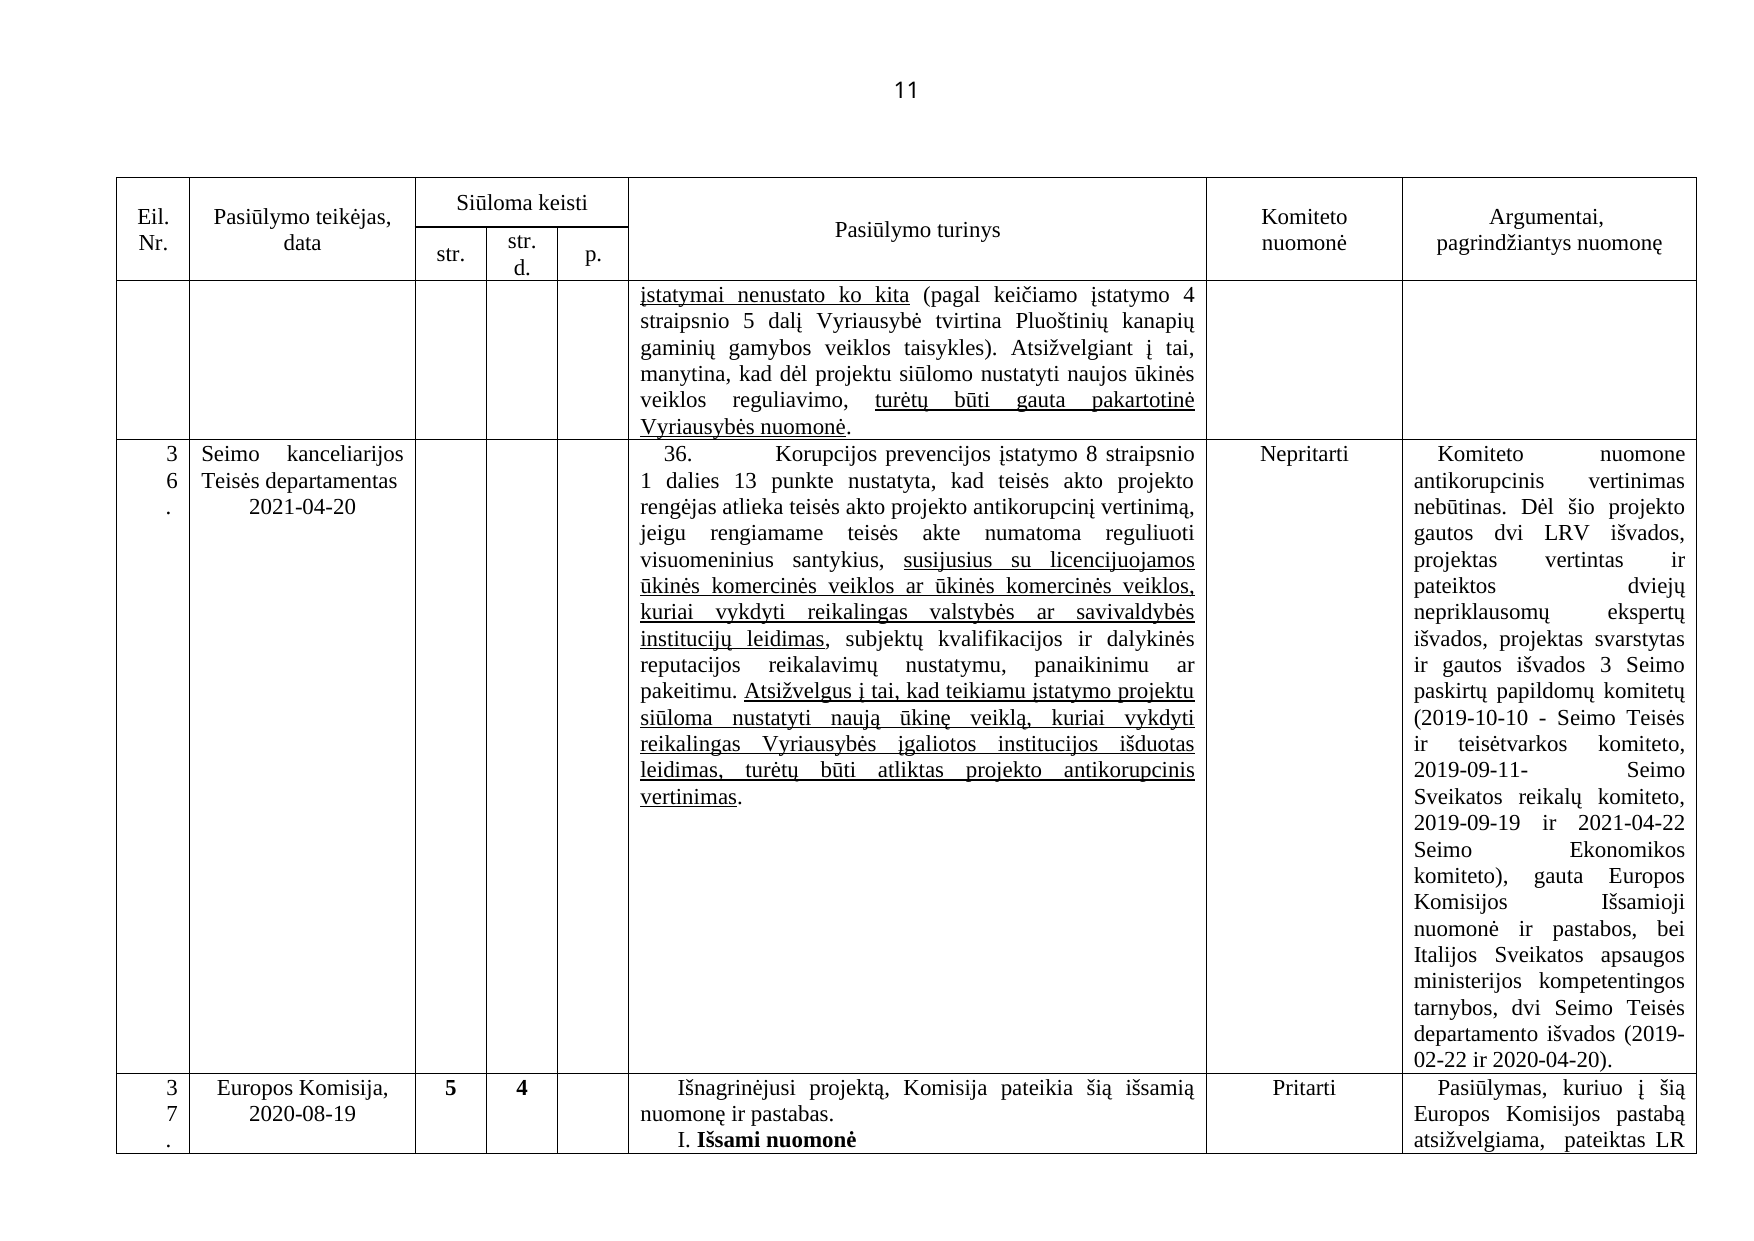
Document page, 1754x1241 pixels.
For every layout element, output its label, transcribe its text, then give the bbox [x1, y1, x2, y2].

table_cell [558, 1074, 628, 1153]
table_cell [487, 440, 557, 1073]
table_cell 5 [416, 1074, 486, 1153]
table_header Argumentai, pagrindžiantys nuomonę [1403, 178, 1696, 280]
table_header Pasiūlymo teikėjas, data [190, 178, 415, 280]
table_cell [117, 440, 189, 1073]
table_cell 4 [487, 1074, 557, 1153]
table_cell [416, 440, 486, 1073]
table_header Siūloma keisti [416, 178, 628, 226]
table_cell [558, 281, 628, 439]
table_header Eil. Nr. [117, 178, 189, 280]
table_header Pasiūlymo turinys [629, 178, 1206, 280]
table_header Komiteto nuomonė [1207, 178, 1402, 280]
table_cell Nepritarti [1207, 440, 1402, 1073]
table_cell [117, 1074, 189, 1153]
table_cell Europos Komisija, 2020-08-19 [190, 1074, 415, 1153]
table_cell str. [416, 228, 486, 280]
table_cell Pasiūlymas, kuriuo į šią Europos Komisijos pastabą atsižvelgiama, pateiktas LR [1403, 1074, 1696, 1153]
table_cell [117, 281, 189, 439]
table_cell [558, 440, 628, 1073]
table_cell Pritarti [1207, 1074, 1402, 1153]
table_cell str. d. [487, 228, 557, 280]
table_cell [1403, 281, 1696, 439]
table_cell Seimo kanceliarijos Teisės departamentas 2021-04-20 [190, 440, 415, 1073]
table_cell [190, 281, 415, 439]
table_cell [1207, 281, 1402, 439]
table_cell Komiteto nuomone antikorupcinis vertinimas nebūtinas. Dėl šio projekto gautos dvi LRV išvados, projektas vertintas ir pateiktos dviejų nepriklausomų ekspertų išvados, projektas svarstytas ir gautos išvados 3 Seimo paskirtų papildomų komitetų (2019-10-10 - Seimo Teisės ir teisėtvarkos komiteto, 2019-09-11- Seimo Sveikatos reikalų komiteto, 2019-09-19 ir 2021-04-22 Seimo Ekonomikos komiteto), gauta Europos Komisijos Išsamioji nuomonė ir pastabos, bei Italijos Sveikatos apsaugos ministerijos kompetentingos tarnybos, dvi Seimo Teisės departamento išvados (2019-02-22 ir 2020-04-20). [1403, 440, 1696, 1073]
table_cell įstatymai nenustato ko kita (pagal keičiamo įstatymo 4 straipsnio 5 dalį Vyriausybė tvirtina Pluoštinių kanapių gaminių gamybos veiklos taisykles). Atsižvelgiant į tai, manytina, kad dėl projektu siūlomo nustatyti naujos ūkinės veiklos reguliavimo, turėtų būti gauta pakartotinė Vyriausybės nuomonė. [629, 281, 1206, 439]
table_cell 36. Korupcijos prevencijos įstatymo 8 straipsnio 1 dalies 13 punkte nustatyta, kad teisės akto projekto rengėjas atlieka teisės akto projekto antikorupcinį vertinimą, jeigu rengiamame teisės akte numatoma reguliuoti visuomeninius santykius, susijusius su licencijuojamos ūkinės komercinės veiklos ar ūkinės komercinės veiklos, kuriai vykdyti reikalingas valstybės ar savivaldybės institucijų leidimas, subjektų kvalifikacijos ir dalykinės reputacijos reikalavimų nustatymu, panaikinimu ar pakeitimu. Atsižvelgus į tai, kad teikiamu įstatymo projektu siūloma nustatyti naują ūkinę veiklą, kuriai vykdyti reikalingas Vyriausybės įgaliotos institucijos išduotas leidimas, turėtų būti atliktas projekto antikorupcinis vertinimas. [629, 440, 1206, 1073]
table_cell [416, 281, 486, 439]
table_cell p. [558, 228, 628, 280]
table_cell [487, 281, 557, 439]
table_cell Išnagrinėjusi projektą, Komisija pateikia šią išsamią nuomonę ir pastabas. I. Išsami nuomonė [629, 1074, 1206, 1153]
